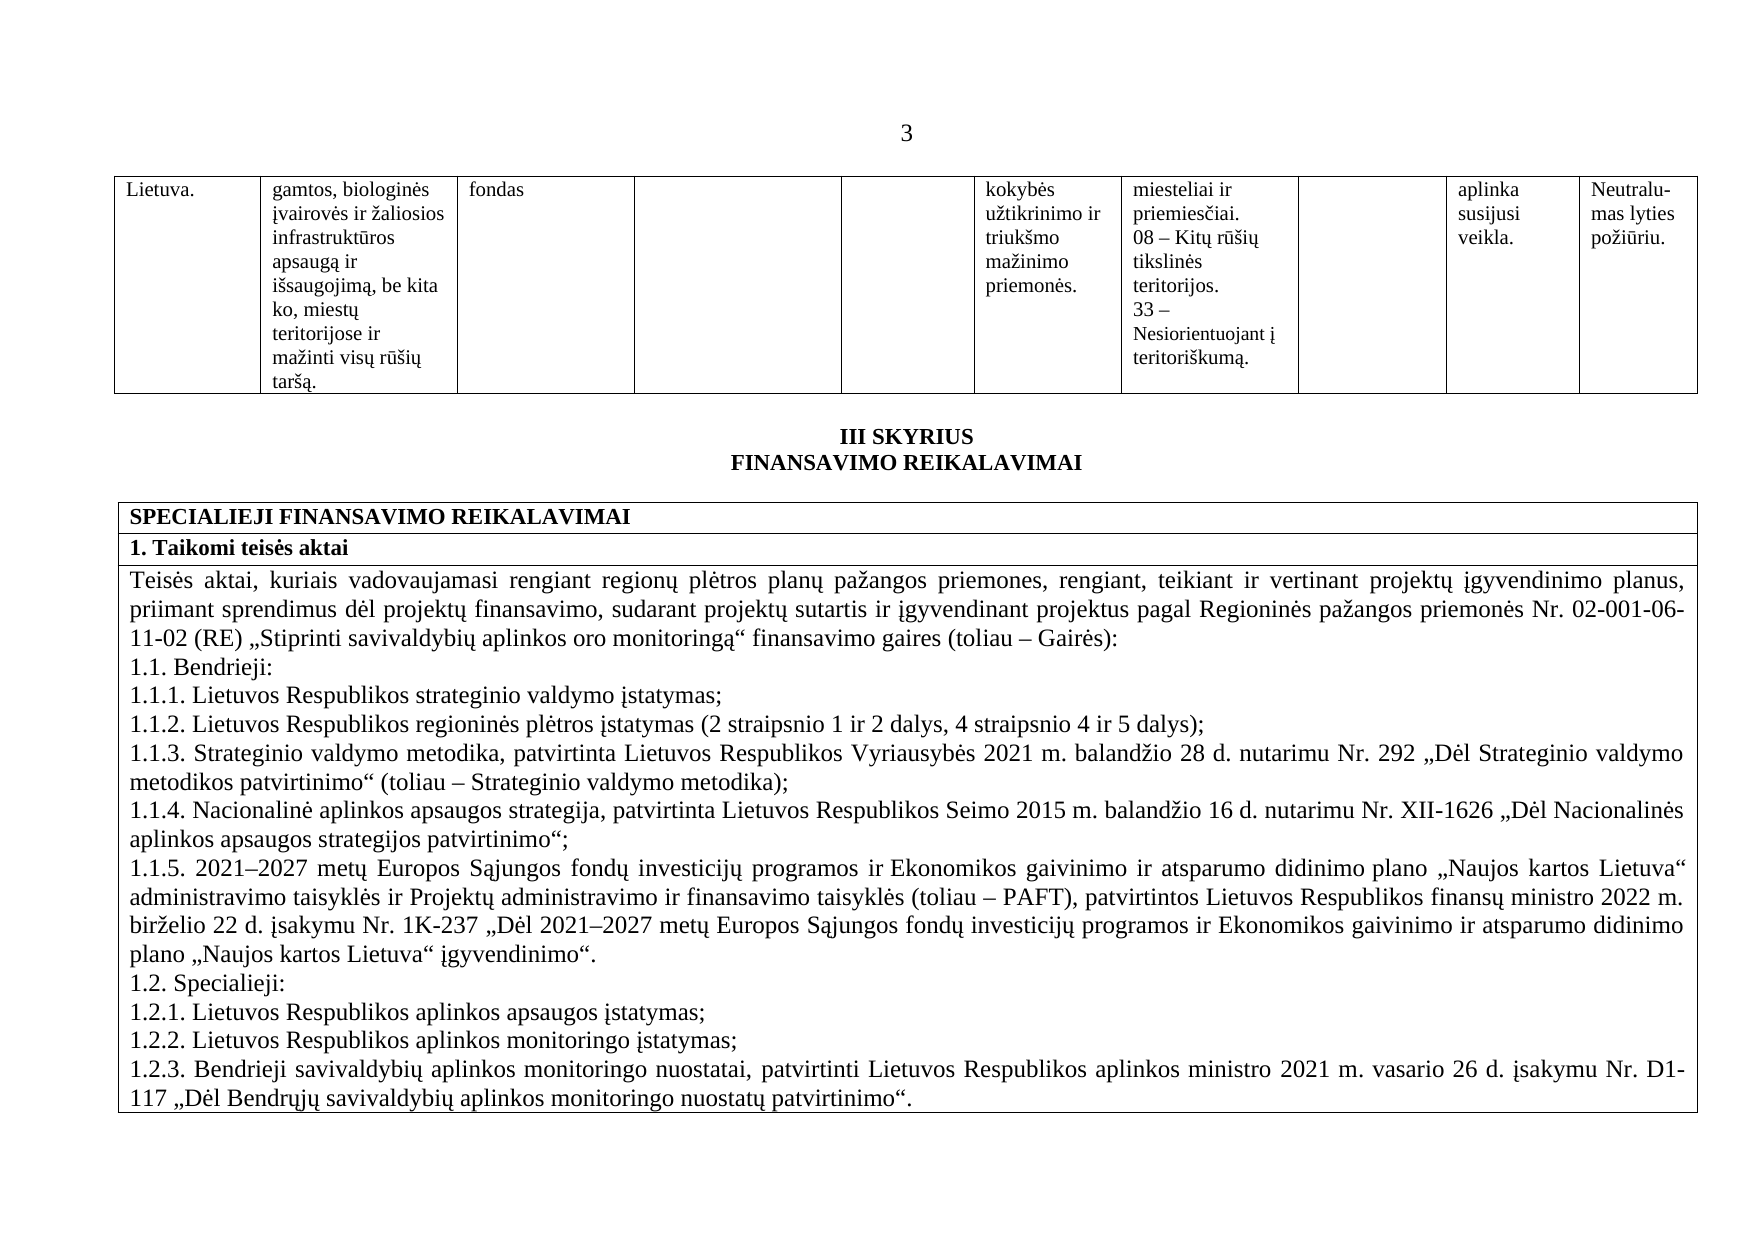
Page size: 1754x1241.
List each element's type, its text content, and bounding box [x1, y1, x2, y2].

table_cell kokybės užtikrinimo ir triukšmo mažinimo priemonės. [975, 177, 1121, 393]
table_cell miesteliai ir priemiesčiai. 08 – Kitų rūšių tikslinės teritorijos. 33 – Nesiorientuojant į teritoriškumą. [1122, 177, 1298, 393]
table_cell gamtos, biologinės įvairovės ir žaliosios infrastruktūros apsaugą ir išsaugojimą, be kita ko, miestų teritorijose ir mažinti visų rūšių taršą. [261, 177, 457, 393]
text FINANSAVIMO REIKALAVIMAI [118, 449, 1695, 476]
table_cell [635, 177, 841, 393]
table_cell Neutralu-mas lyties požiūriu. [1580, 177, 1697, 393]
table_cell Lietuva. [115, 177, 260, 393]
table_cell [842, 177, 974, 393]
text III SKYRIUS [118, 423, 1695, 449]
table_cell aplinka susijusi veikla. [1447, 177, 1579, 393]
table_cell [1299, 177, 1446, 393]
table_cell Teisės aktai, kuriais vadovaujamasi rengiant regionų plėtros planų pažangos priemones, rengiant, teikiant ir vertinant projektų įgyvendinimo planus, priimant sprendimus dėl projektų finansavimo, sudarant projektų sutartis ir įgyvendinant projektus pagal Regioninės pažangos priemonės Nr. 02-001-06-11-02 (RE) „Stiprinti savivaldybių aplinkos oro monitoringą“ finansavimo gaires (toliau – Gairės): 1.1. Bendrieji: 1.1.1. Lietuvos Respublikos strateginio valdymo įstatymas; 1.1.2. Lietuvos Respublikos regioninės plėtros įstatymas (2 straipsnio 1 ir 2 dalys, 4 straipsnio 4 ir 5 dalys); 1.1.3. Strateginio valdymo metodika, patvirtinta Lietuvos Respublikos Vyriausybės 2021 m. balandžio 28 d. nutarimu Nr. 292 „Dėl Strateginio valdymo metodikos patvirtinimo“ (toliau – Strateginio valdymo metodika); 1.1.4. Nacionalinė aplinkos apsaugos strategija, patvirtinta Lietuvos Respublikos Seimo 2015 m. balandžio 16 d. nutarimu Nr. XII-1626 „Dėl Nacionalinės aplinkos apsaugos strategijos patvirtinimo“; 1.1.5. 2021–2027 metų Europos Sąjungos fondų investicijų programos ir Ekonomikos gaivinimo ir atsparumo didinimo plano „Naujos kartos Lietuva“ administravimo taisyklės ir Projektų administravimo ir finansavimo taisyklės (toliau – PAFT), patvirtintos Lietuvos Respublikos finansų ministro 2022 m. birželio 22 d. įsakymu Nr. 1K-237 „Dėl 2021–2027 metų Europos Sąjungos fondų investicijų programos ir Ekonomikos gaivinimo ir atsparumo didinimo plano „Naujos kartos Lietuva“ įgyvendinimo“. 1.2. Specialieji: 1.2.1. Lietuvos Respublikos aplinkos apsaugos įstatymas; 1.2.2. Lietuvos Respublikos aplinkos monitoringo įstatymas; 1.2.3. Bendrieji savivaldybių aplinkos monitoringo nuostatai, patvirtinti Lietuvos Respublikos aplinkos ministro 2021 m. vasario 26 d. įsakymu Nr. D1-117 „Dėl Bendrųjų savivaldybių aplinkos monitoringo nuostatų patvirtinimo“. [119, 566, 1697, 1112]
table_header SPECIALIEJI FINANSAVIMO REIKALAVIMAI [119, 503, 1697, 533]
table_cell fondas [458, 177, 634, 393]
table_cell 1. Taikomi teisės aktai [119, 534, 1697, 564]
